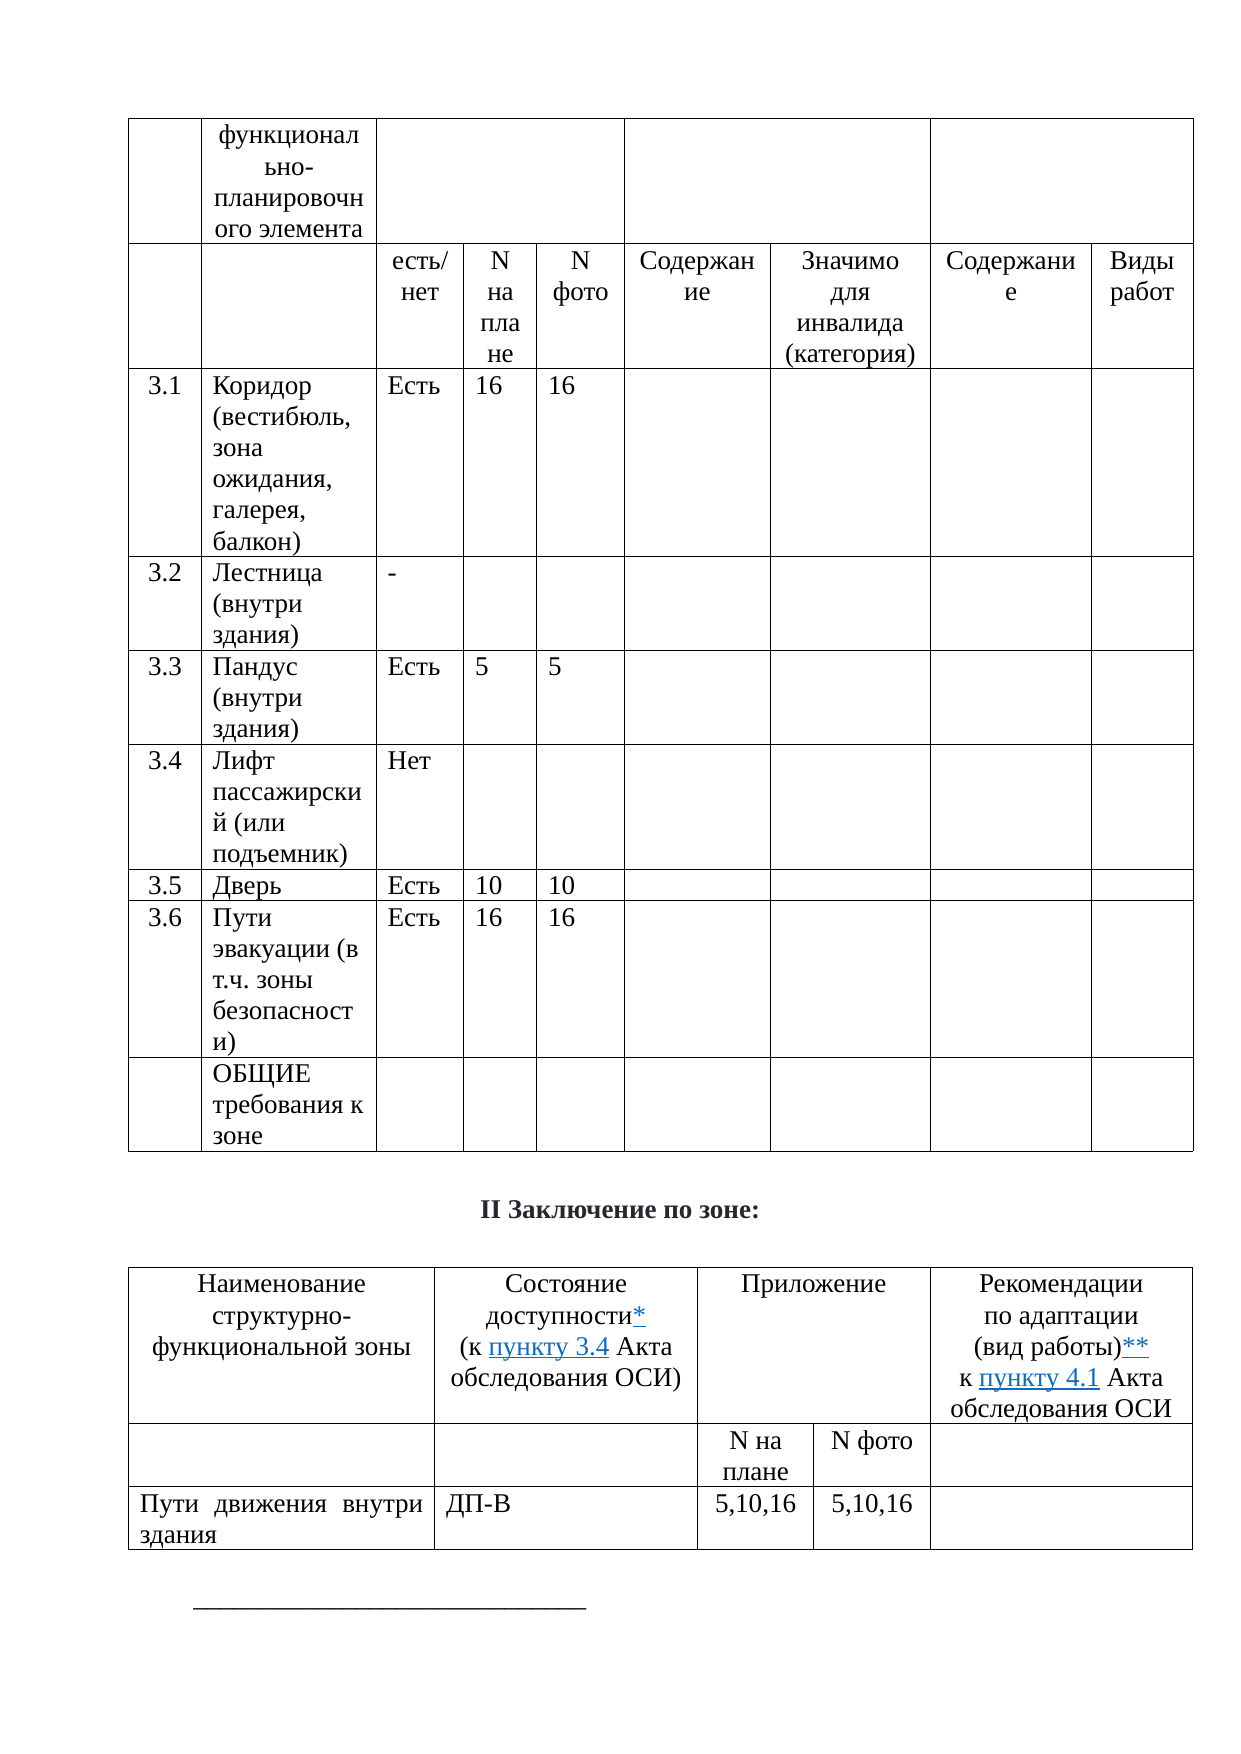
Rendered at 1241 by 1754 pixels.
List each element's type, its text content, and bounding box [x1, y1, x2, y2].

table_cell [129, 1424, 434, 1486]
table_cell 3.4 [129, 745, 201, 869]
table_cell 16 [464, 901, 536, 1057]
table_cell N на плане [464, 244, 536, 368]
table_cell 5 [537, 651, 624, 744]
table_cell [537, 557, 624, 650]
table_cell [1092, 745, 1193, 869]
table_cell Содержание [625, 244, 770, 368]
table_cell 16 [464, 369, 536, 556]
table_cell [771, 557, 930, 650]
table_cell [931, 369, 1091, 556]
table_cell [771, 901, 930, 1057]
table_cell Виды работ [1092, 244, 1193, 368]
table_cell [931, 1487, 1192, 1549]
table_cell [129, 244, 201, 368]
table_cell 16 [537, 901, 624, 1057]
table_cell [931, 901, 1091, 1057]
table_cell Есть [377, 651, 463, 744]
table_cell Лифт пассажирский (или подъемник) [202, 745, 376, 869]
table_cell Есть [377, 901, 463, 1057]
table_cell [464, 557, 536, 650]
table_cell Пути движения внутри здания [129, 1487, 434, 1549]
table_header Рекомендации по адаптации (вид работы)** к пункту 4.1 Акта обследования ОСИ [931, 1268, 1192, 1423]
table_cell [931, 1424, 1192, 1486]
table_cell [129, 1058, 201, 1151]
table_header [377, 119, 624, 243]
table_cell [771, 651, 930, 744]
table_header [129, 119, 201, 243]
table_cell 5 [464, 651, 536, 744]
table_cell Лестница (внутри здания) [202, 557, 376, 650]
table_cell [931, 870, 1091, 900]
table_cell Дверь [202, 870, 376, 900]
table_cell [625, 651, 770, 744]
table_cell N фото [537, 244, 624, 368]
table_header Приложение [698, 1268, 930, 1423]
table_cell [625, 870, 770, 900]
table_cell Есть [377, 870, 463, 900]
table_cell ДП-В [435, 1487, 697, 1549]
table_cell Коридор (вестибюль, зона ожидания, галерея, балкон) [202, 369, 376, 556]
table_cell [1092, 369, 1193, 556]
table_cell [771, 369, 930, 556]
table_cell [1092, 901, 1193, 1057]
table_cell Есть [377, 369, 463, 556]
text _____________________________ [118, 1581, 1122, 1612]
table_header Состояние доступности* (к пункту 3.4 Акта обследования ОСИ) [435, 1268, 697, 1423]
table_cell [625, 901, 770, 1057]
table_cell [202, 244, 376, 368]
table_cell [464, 1058, 536, 1151]
table_cell 3.6 [129, 901, 201, 1057]
table_cell Значимо для инвалида (категория) [771, 244, 930, 368]
table_cell [435, 1424, 697, 1486]
table_cell [1092, 651, 1193, 744]
table_cell [771, 1058, 930, 1151]
table_cell 10 [537, 870, 624, 900]
table_cell 10 [464, 870, 536, 900]
table_cell Пандус (внутри здания) [202, 651, 376, 744]
table_header [931, 119, 1193, 243]
table_cell [771, 745, 930, 869]
table_header Наименование структурно-функциональной зоны [129, 1268, 434, 1423]
table_cell 5,10,16 [814, 1487, 930, 1549]
table_cell [464, 745, 536, 869]
table_cell [1092, 1058, 1193, 1151]
text II Заключение по зоне: [118, 1193, 1122, 1225]
table_cell [931, 557, 1091, 650]
table_cell Пути эвакуации (в т.ч. зоны безопасности) [202, 901, 376, 1057]
table_cell [931, 651, 1091, 744]
table_cell [377, 1058, 463, 1151]
table_cell Нет [377, 745, 463, 869]
table_cell [1092, 870, 1193, 900]
table_cell 3.3 [129, 651, 201, 744]
table_cell [625, 745, 770, 869]
table_cell [931, 1058, 1091, 1151]
table_cell 3.1 [129, 369, 201, 556]
table_cell 5,10,16 [698, 1487, 813, 1549]
table_header [625, 119, 930, 243]
table_cell 3.5 [129, 870, 201, 900]
table_cell есть/ нет [377, 244, 463, 368]
table_cell ОБЩИЕ требования к зоне [202, 1058, 376, 1151]
table_cell N на плане [698, 1424, 813, 1486]
table_cell [1092, 557, 1193, 650]
table_cell [931, 745, 1091, 869]
table_cell [537, 1058, 624, 1151]
table_cell [537, 745, 624, 869]
table_cell [625, 557, 770, 650]
table_cell [625, 1058, 770, 1151]
table_cell [625, 369, 770, 556]
table_cell - [377, 557, 463, 650]
table_cell [771, 870, 930, 900]
table_cell Содержание [931, 244, 1091, 368]
table_header функционально-планировочного элемента [202, 119, 376, 243]
table_cell 16 [537, 369, 624, 556]
table_cell 3.2 [129, 557, 201, 650]
table_cell N фото [814, 1424, 930, 1486]
